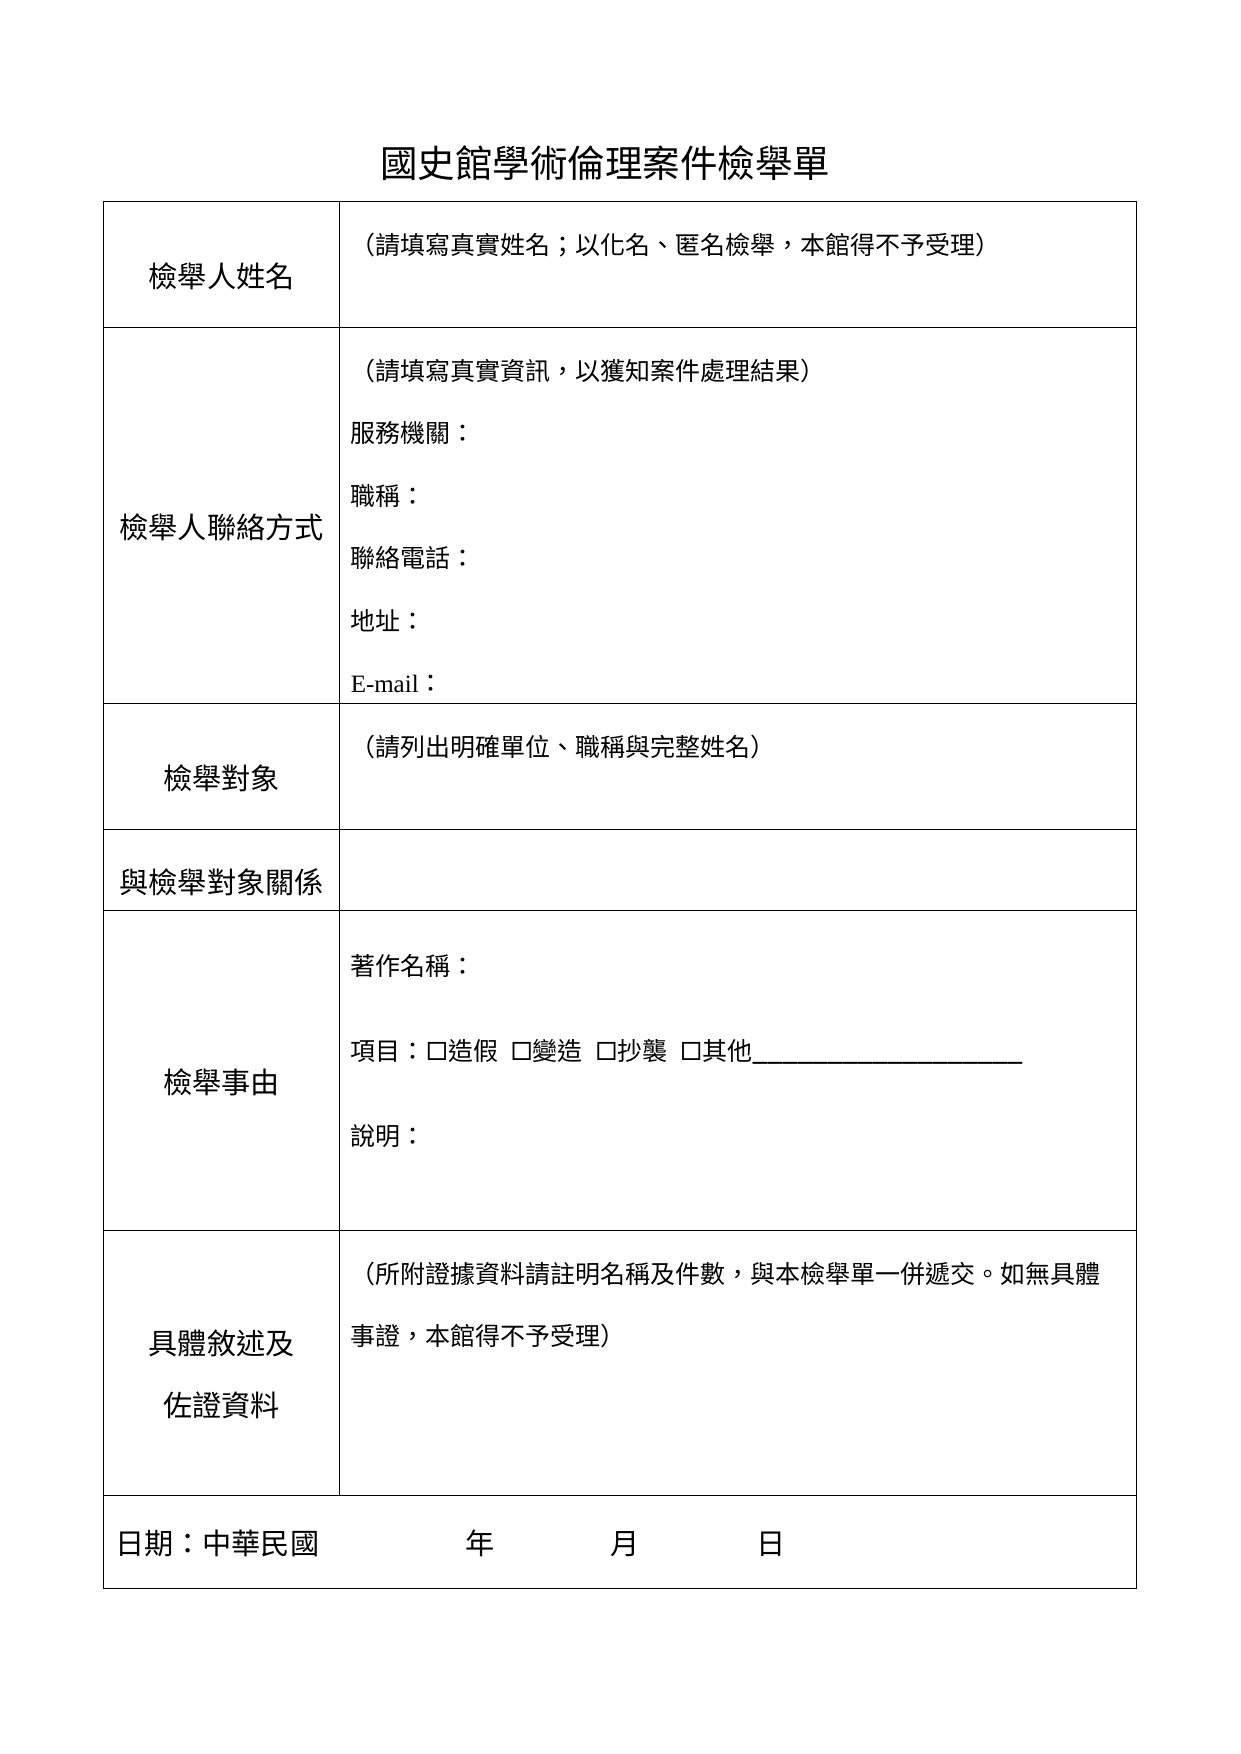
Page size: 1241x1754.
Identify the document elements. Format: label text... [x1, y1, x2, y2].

table_cell （請填寫真實資訊，以獲知案件處理結果） 服務機關： 職稱： 聯絡電話： 地址： E-mail： [340, 328, 1136, 703]
table_cell 與檢舉對象關係 [104, 830, 339, 910]
table_cell 檢舉對象 [104, 704, 339, 829]
table_cell 著作名稱： 項目：造假 變造 抄襲 其他__________________ 說明： [340, 911, 1136, 1229]
table_cell （所附證據資料請註明名稱及件數，與本檢舉單一併遞交。如無具體事證，本館得不予受理） [340, 1231, 1136, 1494]
table_cell 日期：中華民國 年 月 日 [104, 1496, 1136, 1588]
table_cell （請列出明確單位、職稱與完整姓名） [340, 704, 1136, 829]
table_cell 檢舉人聯絡方式 [104, 328, 339, 703]
text 國史館學術倫理案件檢舉單 [157, 119, 1053, 182]
table_header 檢舉人姓名 [104, 202, 339, 327]
table_cell 具體敘述及 佐證資料 [104, 1231, 339, 1494]
table_cell 檢舉事由 [104, 911, 339, 1229]
table_cell [340, 830, 1136, 910]
table_header （請填寫真實姓名；以化名、匿名檢舉，本館得不予受理） [340, 202, 1136, 327]
